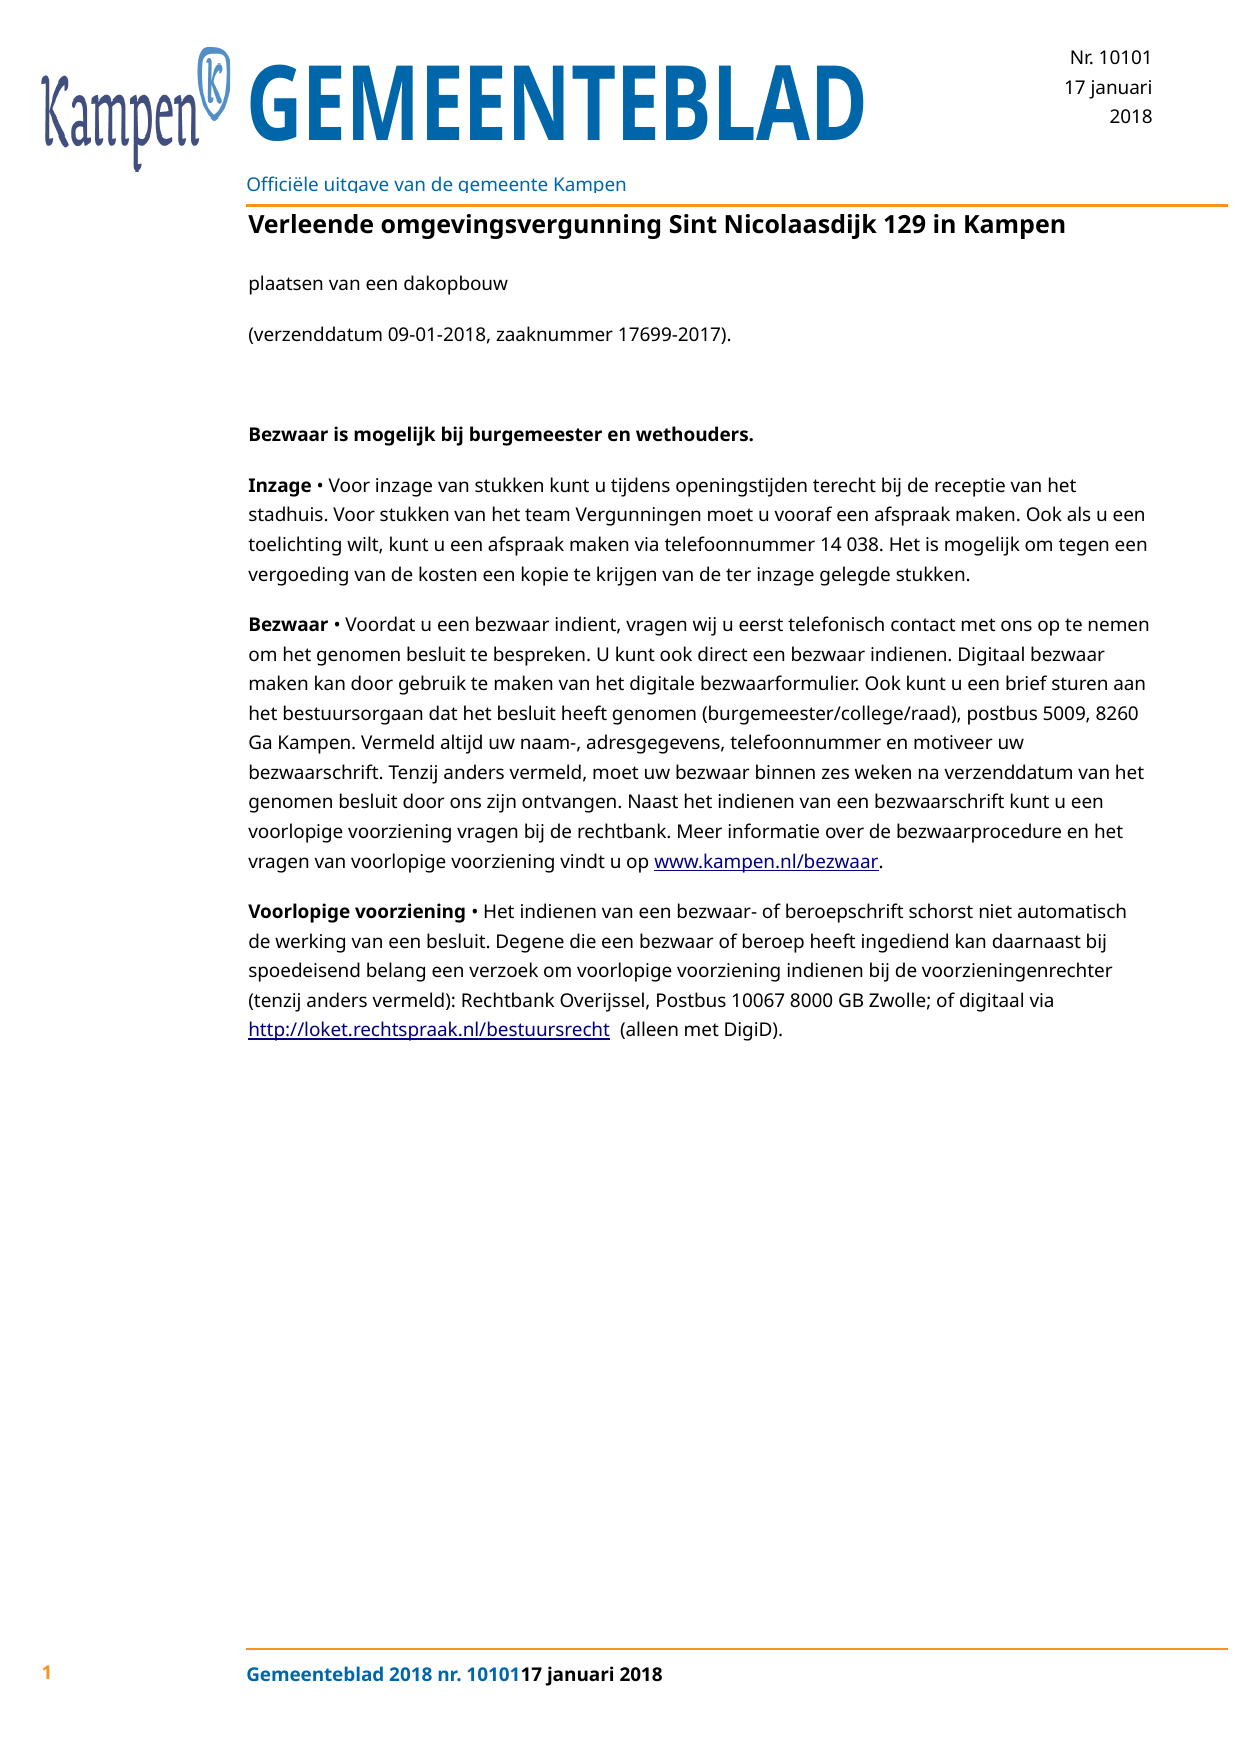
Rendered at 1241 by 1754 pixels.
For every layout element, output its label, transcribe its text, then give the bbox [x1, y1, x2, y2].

text Bezwaar is mogelijk bij burgemeester en wethouders. [248, 422, 1152, 447]
text Voorlopige voorziening • Het indienen van een bezwaar- of beroepschrift schorst niet automatisch de werking van een besluit. Degene die een bezwaar of beroep heeft ingediend kan daarnaast bij spoedeisend belang een verzoek om voorlopige voorziening indienen bij de voorzieningenrechter (tenzij anders vermeld): Rechtbank Overijssel, Postbus 10067 8000 GB Zwolle; of digitaal via http://loket.rechtspraak.nl/bestuursrecht (alleen met DigiD). [248, 898, 1152, 1042]
text Inzage • Voor inzage van stukken kunt u tijdens openingstijden terecht bij de receptie van het stadhuis. Voor stukken van het team Vergunningen moet u vooraf een afspraak maken. Ook als u een toelichting wilt, kunt u een afspraak maken via telefoonnummer 14 038. Het is mogelijk om tegen een vergoeding van de kosten een kopie te krijgen van de ter inzage gelegde stukken. [248, 472, 1152, 586]
text Bezwaar • Voordat u een bezwaar indient, vragen wij u eerst telefonisch contact met ons op te nemen om het genomen besluit te bespreken. U kunt ook direct een bezwaar indienen. Digitaal bezwaar maken kan door gebruik te maken van het digitale bezwaarformulier. Ook kunt u een brief sturen aan het bestuursorgaan dat het besluit heeft genomen (burgemeester/college/raad), postbus 5009, 8260 Ga Kampen. Vermeld altijd uw naam-, adresgegevens, telefoonnummer en motiveer uw bezwaarschrift. Tenzij anders vermeld, moet uw bezwaar binnen zes weken na verzenddatum van het genomen besluit door ons zijn ontvangen. Naast het indienen van een bezwaarschrift kunt u een voorlopige voorziening vragen bij de rechtbank. Meer informatie over de bezwaarprocedure en het vragen van voorlopige voorziening vindt u op www.kampen.nl/bezwaar. [248, 611, 1152, 873]
picture [41, 47, 231, 172]
text Verleende omgevingsvergunning Sint Nicolaasdijk 129 in Kampen [248, 207, 1152, 241]
text (verzenddatum 09-01-2018, zaaknummer 17699-2017). [248, 321, 1152, 346]
text plaatsen van een dakopbouw [248, 270, 1152, 296]
